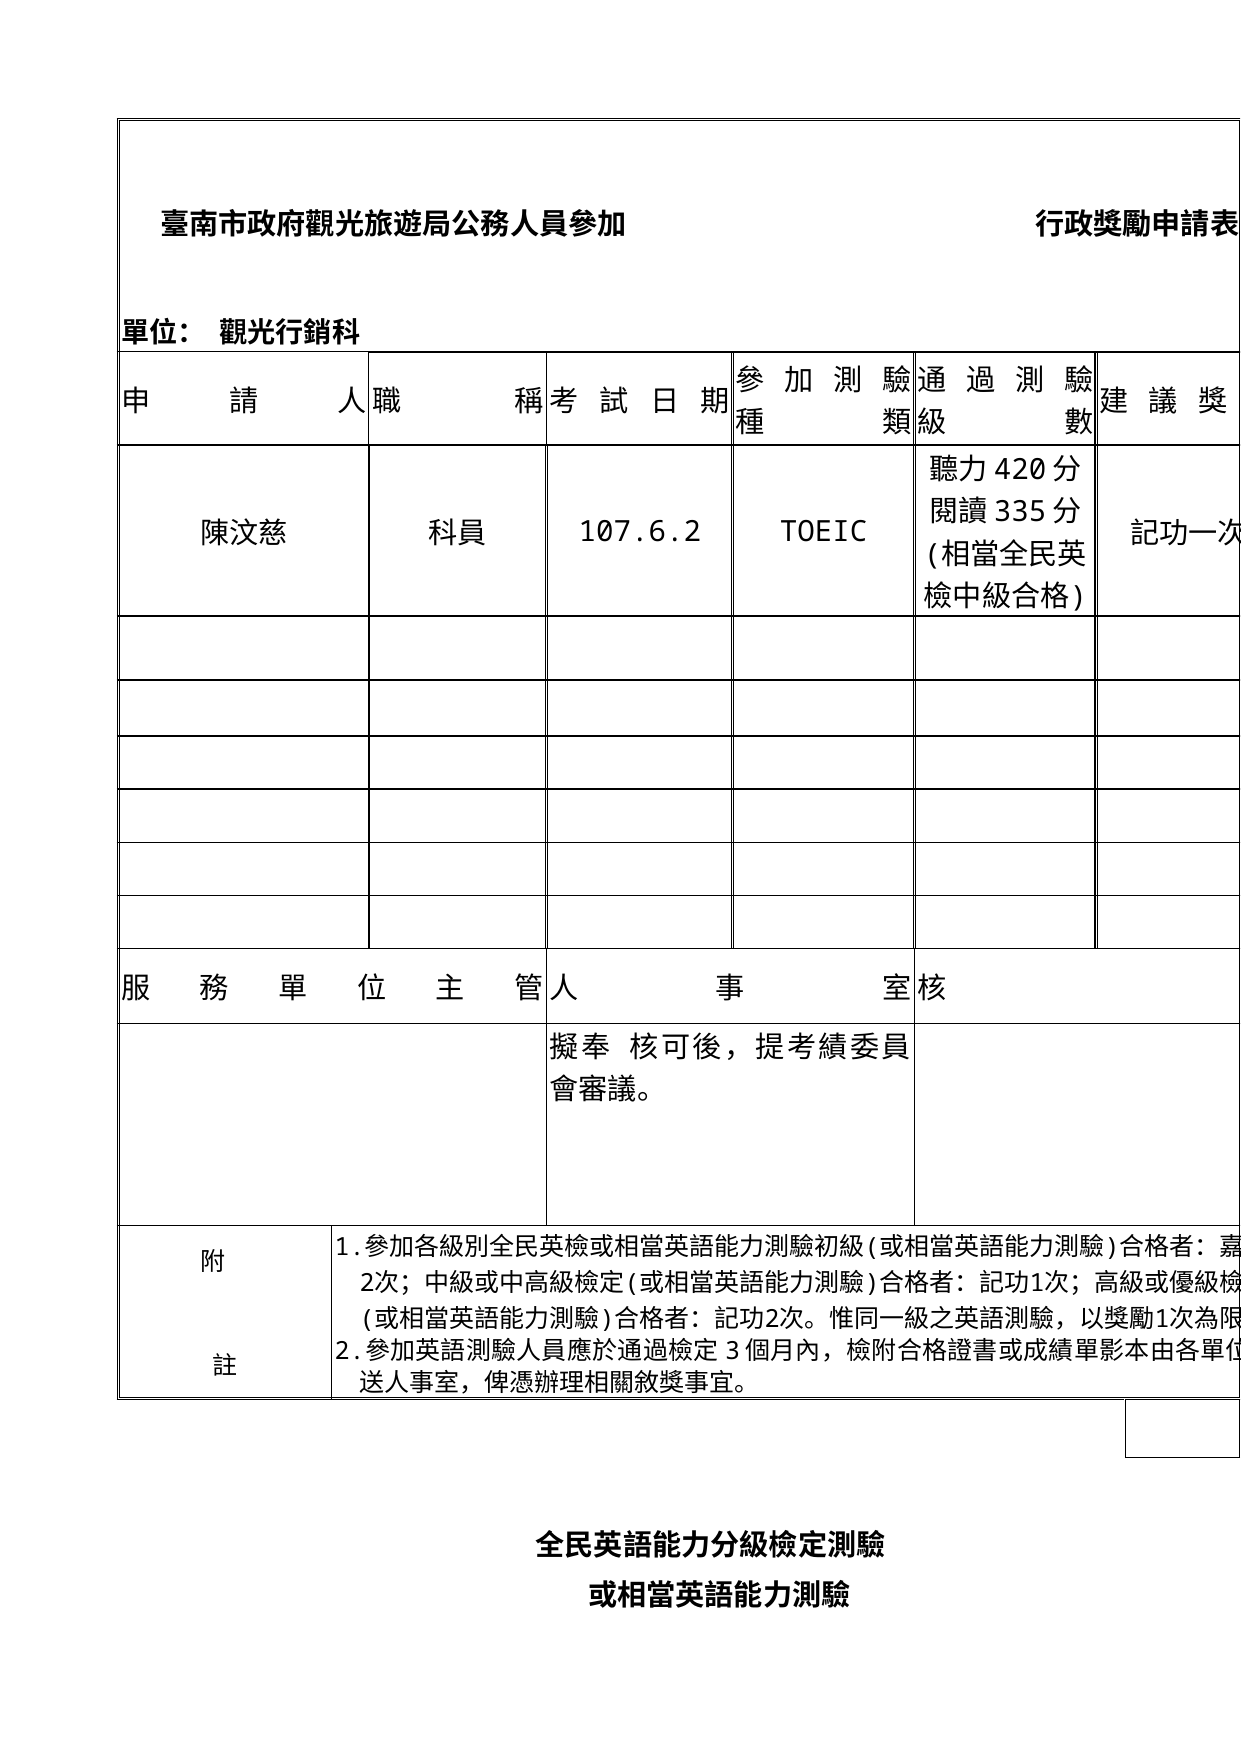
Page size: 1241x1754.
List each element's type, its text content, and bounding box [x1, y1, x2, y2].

table_cell [548, 737, 731, 788]
table_cell 通過測驗 級數 [916, 353, 1094, 444]
table_cell [734, 681, 913, 735]
table_cell [734, 790, 913, 841]
table_cell [916, 896, 1094, 948]
table_header 臺南市政府觀光旅遊局公務人員參加 行政獎勵申請表 單位： 觀光行銷科 [120, 121, 1239, 351]
table_cell [734, 896, 913, 948]
table_cell [915, 1024, 1239, 1225]
table_cell 科員 [370, 446, 545, 615]
table_cell 1.參加各級別全民英檢或相當英語能力測驗初級(或相當英語能力測驗)合格者：嘉獎2次；中級或中高級檢定(或相當英語能力測驗)合格者：記功1次；高級或優級檢定(或相當英語能力測驗)合格者：記功2次。惟同一級之英語測驗，以獎勵1次為限。 2.參加英語測驗人員應於通過檢定3個月內，檢附合格證書或成績單影本由各單位簽送人事室，俾憑辦理相關敘獎事宜。 [332, 1226, 1239, 1397]
table_cell [120, 896, 368, 948]
table_cell [1098, 790, 1239, 841]
table_cell [120, 1024, 546, 1225]
table_cell 記功一次 [1098, 446, 1239, 615]
table_cell 參加測驗 種類 [734, 353, 913, 444]
table_cell [1098, 617, 1239, 679]
table_cell 陳汶慈 [120, 446, 368, 615]
table_cell [916, 843, 1094, 894]
table_cell [120, 843, 368, 894]
table_cell [370, 681, 545, 735]
table_cell [370, 617, 545, 679]
table_cell [370, 737, 545, 788]
table_cell 職稱 [369, 353, 546, 444]
table_cell [916, 790, 1094, 841]
table_cell [370, 790, 545, 841]
table_cell [548, 896, 731, 948]
table_cell [548, 617, 731, 679]
text 全民英語能力分級檢定測驗 [535, 1515, 911, 1565]
table_cell [1098, 737, 1239, 788]
table_cell 擬奉 核可後，提考績委員會審議。 [547, 1024, 914, 1225]
table_cell [548, 790, 731, 841]
table_cell [734, 617, 913, 679]
text 或相當英語能力測驗 [535, 1565, 911, 1615]
table_cell [548, 843, 731, 894]
table_cell [120, 681, 368, 735]
table_cell 核示 [915, 949, 1239, 1022]
table_cell [916, 617, 1094, 679]
table_cell [734, 737, 913, 788]
table_cell 建議獎勵 [1098, 353, 1239, 444]
table_cell [548, 681, 731, 735]
table_cell [1098, 681, 1239, 735]
table_cell TOEIC [734, 446, 913, 615]
table_cell [370, 896, 545, 948]
table_cell 申請人 [120, 352, 368, 444]
table_cell [916, 737, 1094, 788]
table_cell 聽力420分 閱讀335分 (相當全民英檢中級合格) [916, 446, 1094, 615]
table_cell 服務單位主管 [120, 949, 546, 1022]
table_cell [120, 737, 368, 788]
table_cell [370, 843, 545, 894]
table_cell 人事室 [547, 949, 914, 1022]
table_cell [916, 681, 1094, 735]
table_cell 107.6.2 [548, 446, 731, 615]
table_cell 考試日期 [547, 353, 731, 444]
table_cell [1098, 843, 1239, 894]
table_cell [734, 843, 913, 894]
table_cell 附 註 [120, 1226, 331, 1397]
table_cell [120, 790, 368, 841]
table_cell [120, 617, 368, 679]
table_cell [1098, 896, 1239, 948]
